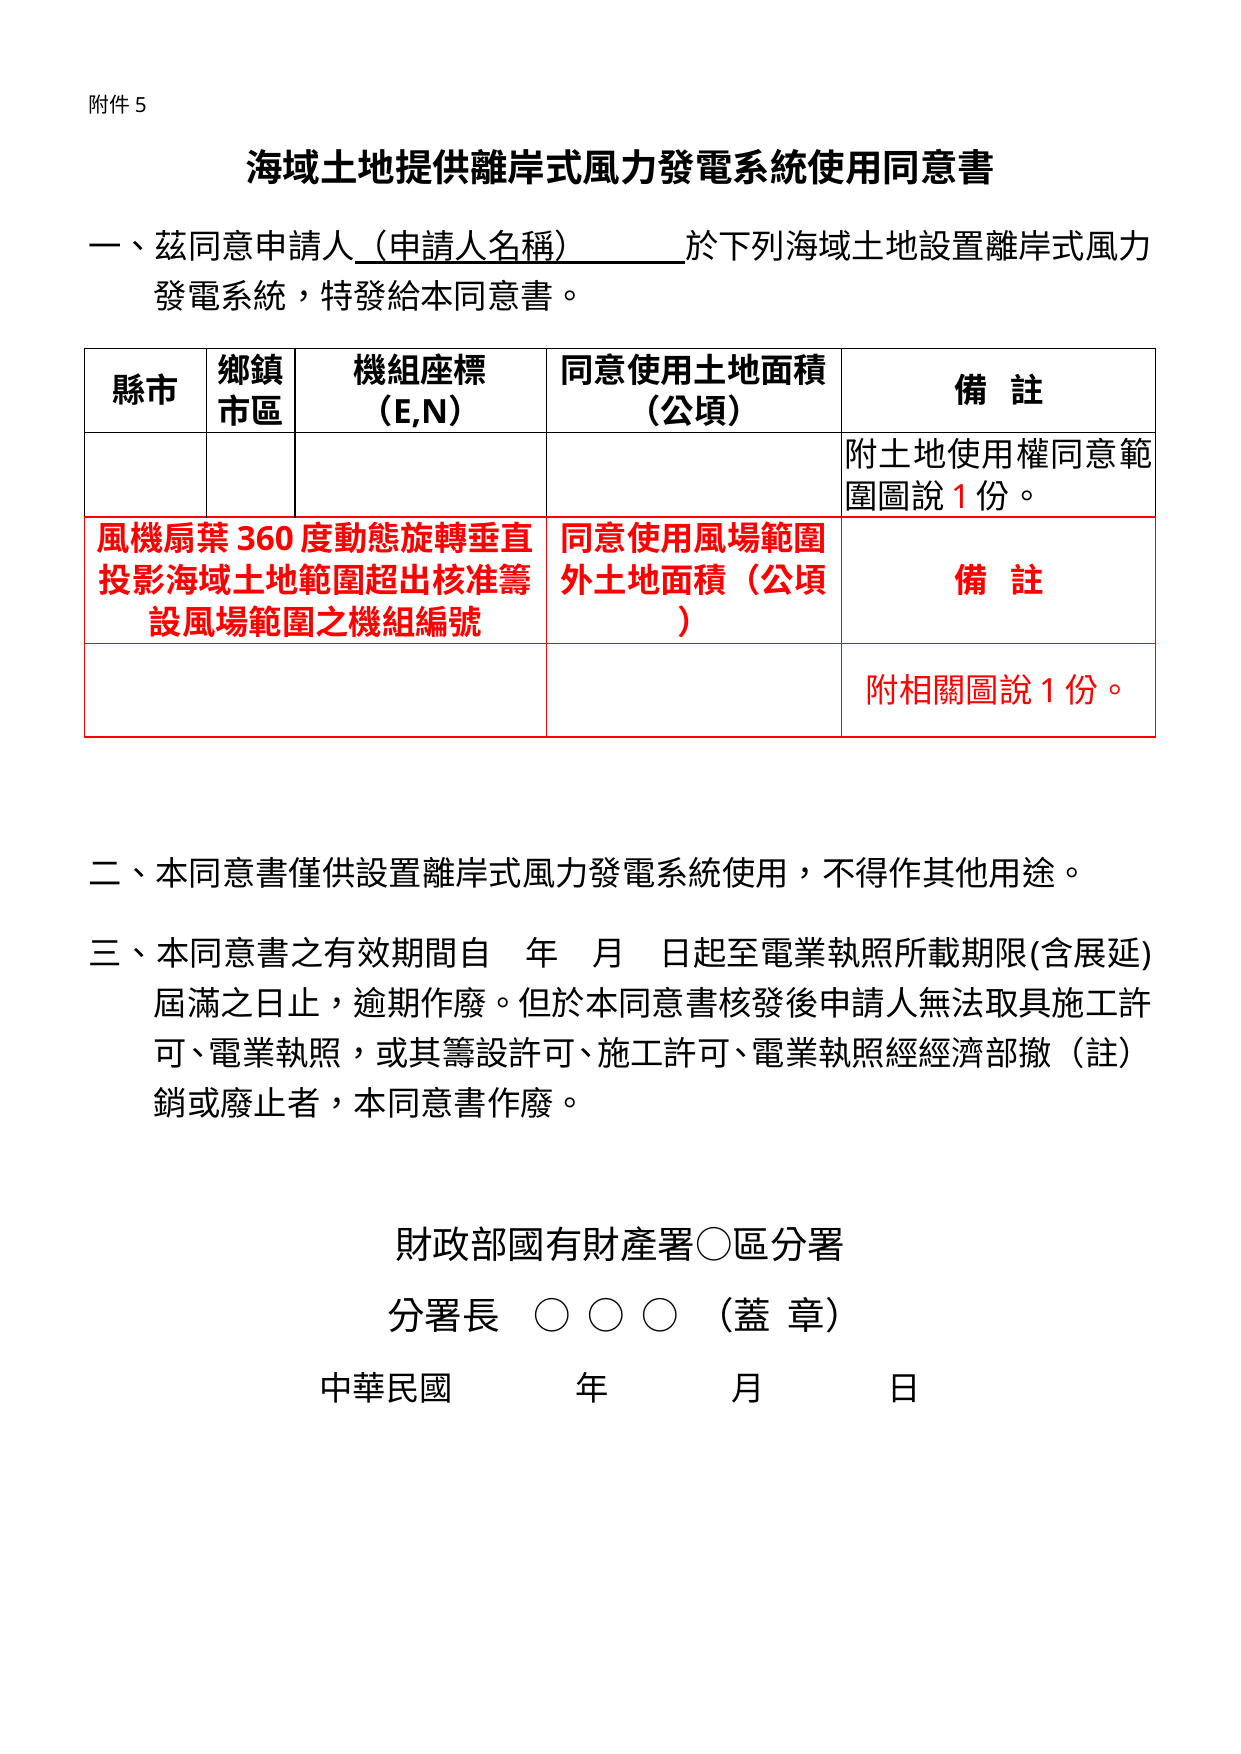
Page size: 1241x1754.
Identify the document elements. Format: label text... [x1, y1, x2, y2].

table_cell [85, 433, 206, 516]
table_cell [296, 433, 546, 516]
text 中華民國 年 月 日 [89, 1367, 1152, 1408]
table_cell [547, 433, 841, 516]
table_cell 同意使用風場範圍外土地面積（公頃） [547, 518, 841, 642]
table_header 縣市 [85, 349, 206, 432]
table_header 機組座標（E,N） [296, 349, 546, 432]
table_cell [85, 644, 546, 736]
text 分署長 ○ ○ ○ （蓋 章） [89, 1296, 1152, 1337]
table_header 鄉鎮 市區 [207, 349, 294, 432]
text 三、本同意書之有效期間自 年 月 日起至電業執照所載期限(含展延)屆滿之日止，逾期作廢。但於本同意書核發後申請人無法取具施工許可、電業執照，或其籌設許可、施工許可、電業執照經經濟部撤（註）銷或廢止者，本同意書作廢。 [89, 925, 1152, 1125]
table_header 同意使用土地面積（公頃） [547, 349, 841, 432]
table_cell 風機扇葉360度動態旋轉垂直投影海域土地範圍超出核准籌設風場範圍之機組編號 [85, 518, 546, 642]
text 財政部國有財產署○區分署 [89, 1225, 1152, 1267]
table_cell [547, 644, 841, 736]
table_cell [207, 433, 294, 516]
table_cell 備 註 [842, 518, 1155, 642]
text 二、本同意書僅供設置離岸式風力發電系統使用，不得作其他用途。 [89, 846, 1152, 896]
text 海域土地提供離岸式風力發電系統使用同意書 [89, 148, 1152, 189]
table_cell 附土地使用權同意範圍圖說1份。 [842, 433, 1155, 516]
text 一、茲同意申請人（申請人名稱） 於下列海域土地設置離岸式風力發電系統，特發給本同意書。 [89, 218, 1152, 318]
table_cell 附相關圖說1份。 [842, 644, 1155, 736]
table_header 備 註 [842, 349, 1155, 432]
